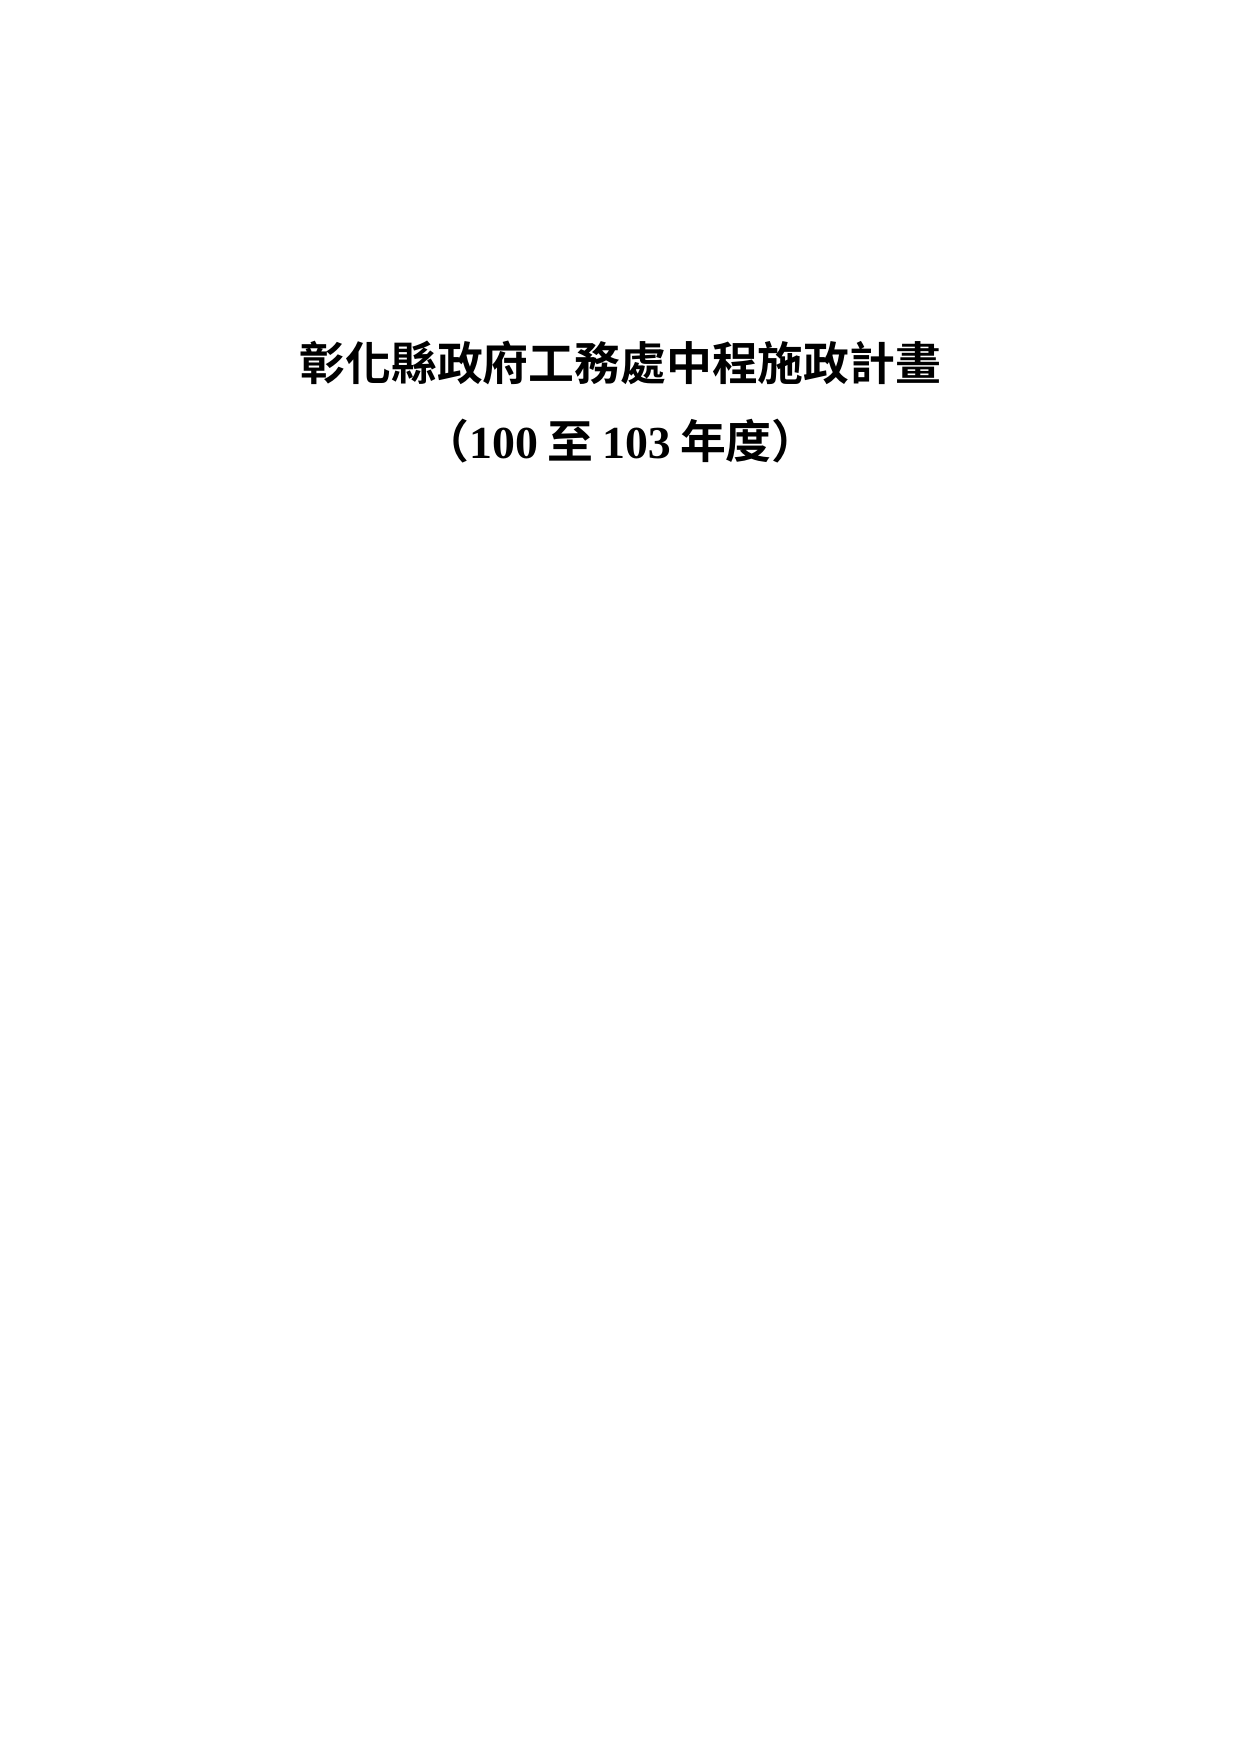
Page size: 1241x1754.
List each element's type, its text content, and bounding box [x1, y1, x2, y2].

text （100至103年度） [88, 406, 1152, 472]
text 彰化縣政府工務處中程施政計畫 [88, 327, 1152, 393]
